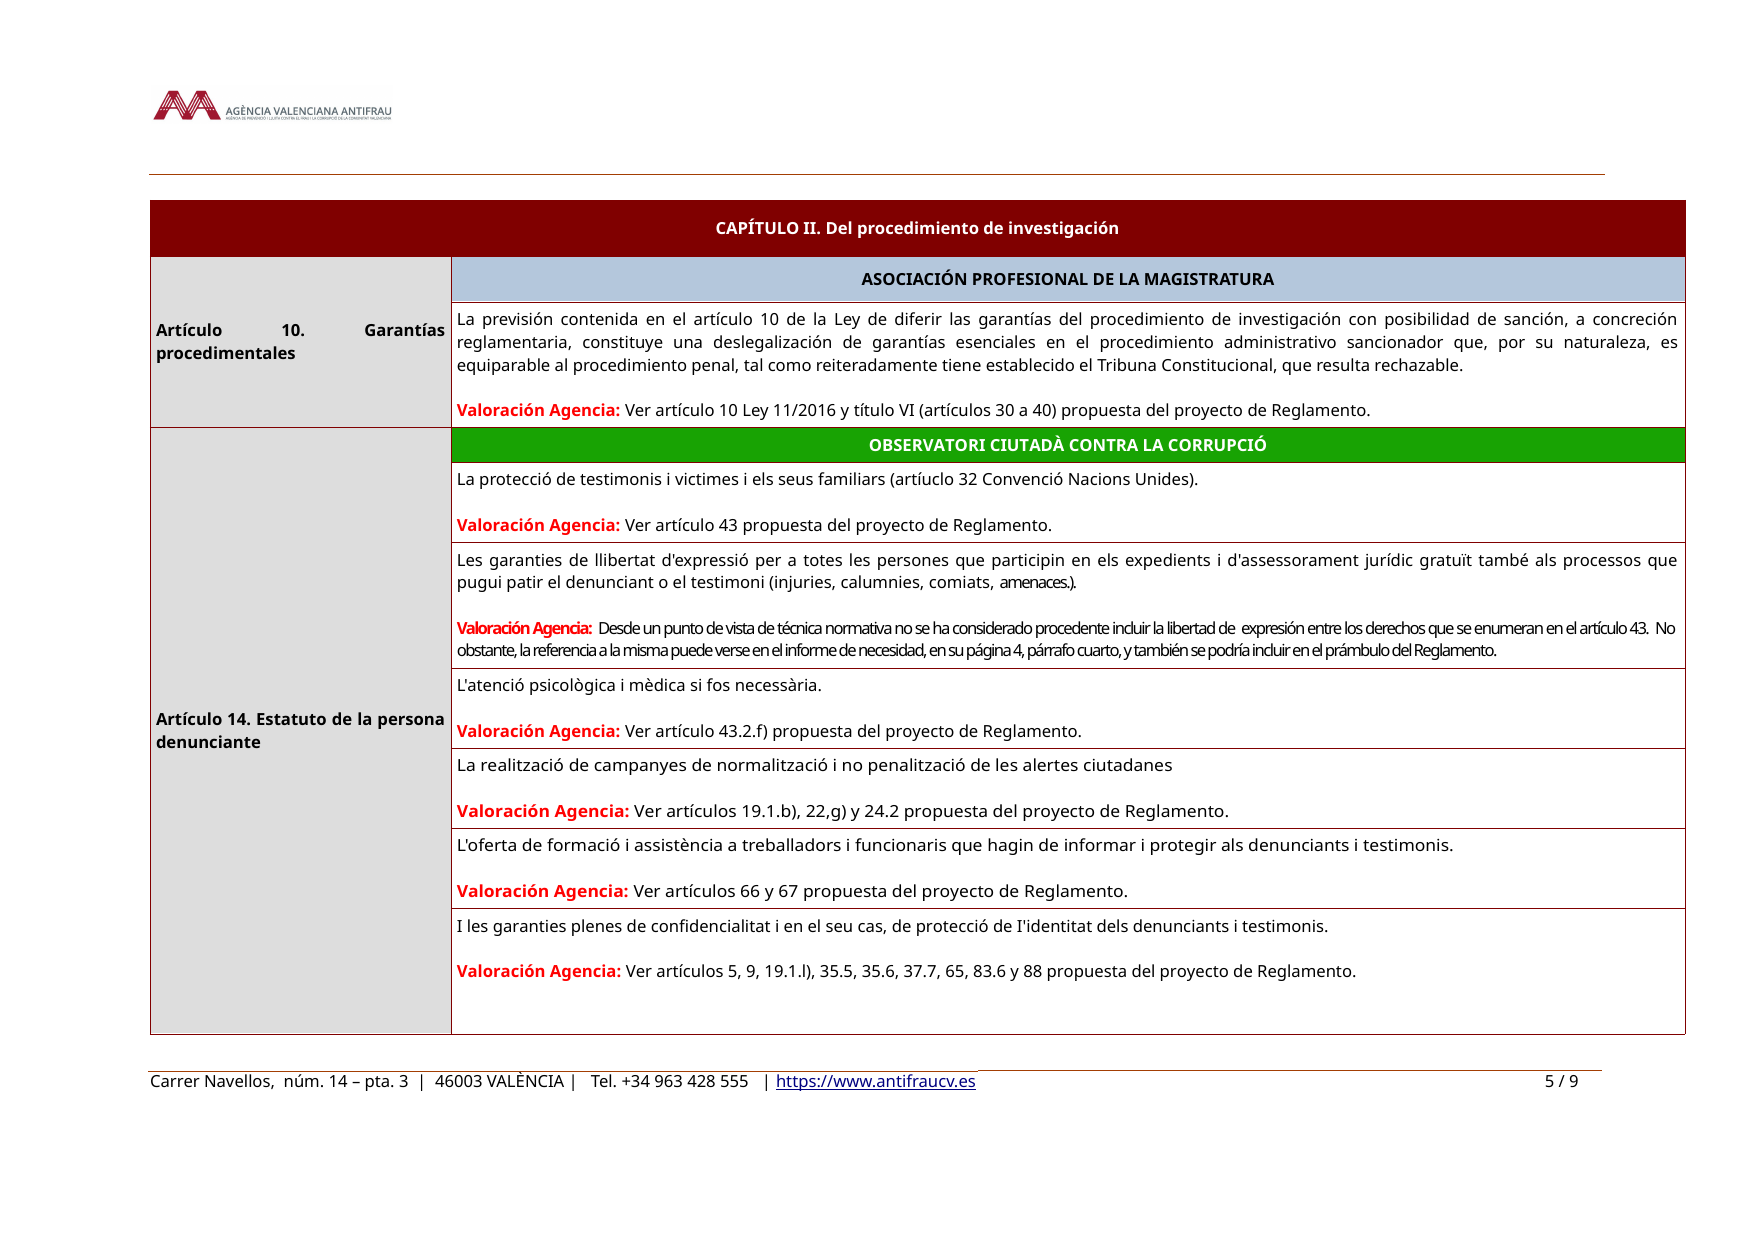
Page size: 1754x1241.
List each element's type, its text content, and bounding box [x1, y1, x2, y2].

table_cell La previsión contenida en el artículo 10 de la Ley de diferir las garantías del procedimiento de investigación con posibilidad de sanción, a concreción reglamentaria, constituye una deslegalización de garantías esenciales en el procedimiento administrativo sancionador que, por su naturaleza, es equiparable al procedimiento penal, tal como reiteradamente tiene establecido el Tribuna Constitucional, que resulta rechazable. Valoración Agencia: Ver artículo 10 Ley 11/2016 y título VI (artículos 30 a 40) propuesta del proyecto de Reglamento. [452, 303, 1685, 427]
table_cell La realització de campanyes de normalització i no penalització de les alertes ciutadanes Valoración Agencia: Ver artículos 19.1.b), 22,g) y 24.2 propuesta del proyecto de Reglamento. [452, 749, 1685, 828]
table_cell Les garanties de llibertat d'expressió per a totes les persones que participin en els expedients i d'assessorament jurídic gratuït també als processos que pugui patir el denunciant o el testimoni (injuries, calumnies, comiats, amenaces.). Valoración Agencia: Desde un punto de vista de técnica normativa no se ha considerado procedente incluir la libertad de expresión entre los derechos que se enumeran en el artículo 43. No obstante, la referencia a la misma puede verse en el informe de necesidad, en su página 4, párrafo cuarto, y también se podría incluir en el prámbulo del Reglamento. [452, 543, 1685, 667]
table_cell OBSERVATORI CIUTADÀ CONTRA LA CORRUPCIÓ [452, 428, 1685, 462]
table_header CAPÍTULO II. Del procedimiento de investigación [151, 201, 1685, 256]
table_cell L'atenció psicològica i mèdica si fos necessària. Valoración Agencia: Ver artículo 43.2.f) propuesta del proyecto de Reglamento. [452, 669, 1685, 748]
table_cell L'oferta de formació i assistència a treballadors i funcionaris que hagin de informar i protegir als denunciants i testimonis. Valoración Agencia: Ver artículos 66 y 67 propuesta del proyecto de Reglamento. [452, 829, 1685, 908]
table_cell ASOCIACIÓN PROFESIONAL DE LA MAGISTRATURA [452, 257, 1685, 301]
table_cell Artículo 14. Estatuto de la persona denunciante [151, 428, 451, 1033]
table_cell La protecció de testimonis i victimes i els seus familiars (artíuclo 32 Convenció Nacions Unides). Valoración Agencia: Ver artículo 43 propuesta del proyecto de Reglamento. [452, 463, 1685, 542]
table_cell Artículo 10. Garantías procedimentales [151, 257, 451, 427]
table_cell I les garanties plenes de confidencialitat i en el seu cas, de protecció de I'identitat dels denunciants i testimonis. Valoración Agencia: Ver artículos 5, 9, 19.1.l), 35.5, 35.6, 37.7, 65, 83.6 y 88 propuesta del proyecto de Reglamento. [452, 909, 1685, 1033]
picture [151, 85, 393, 124]
